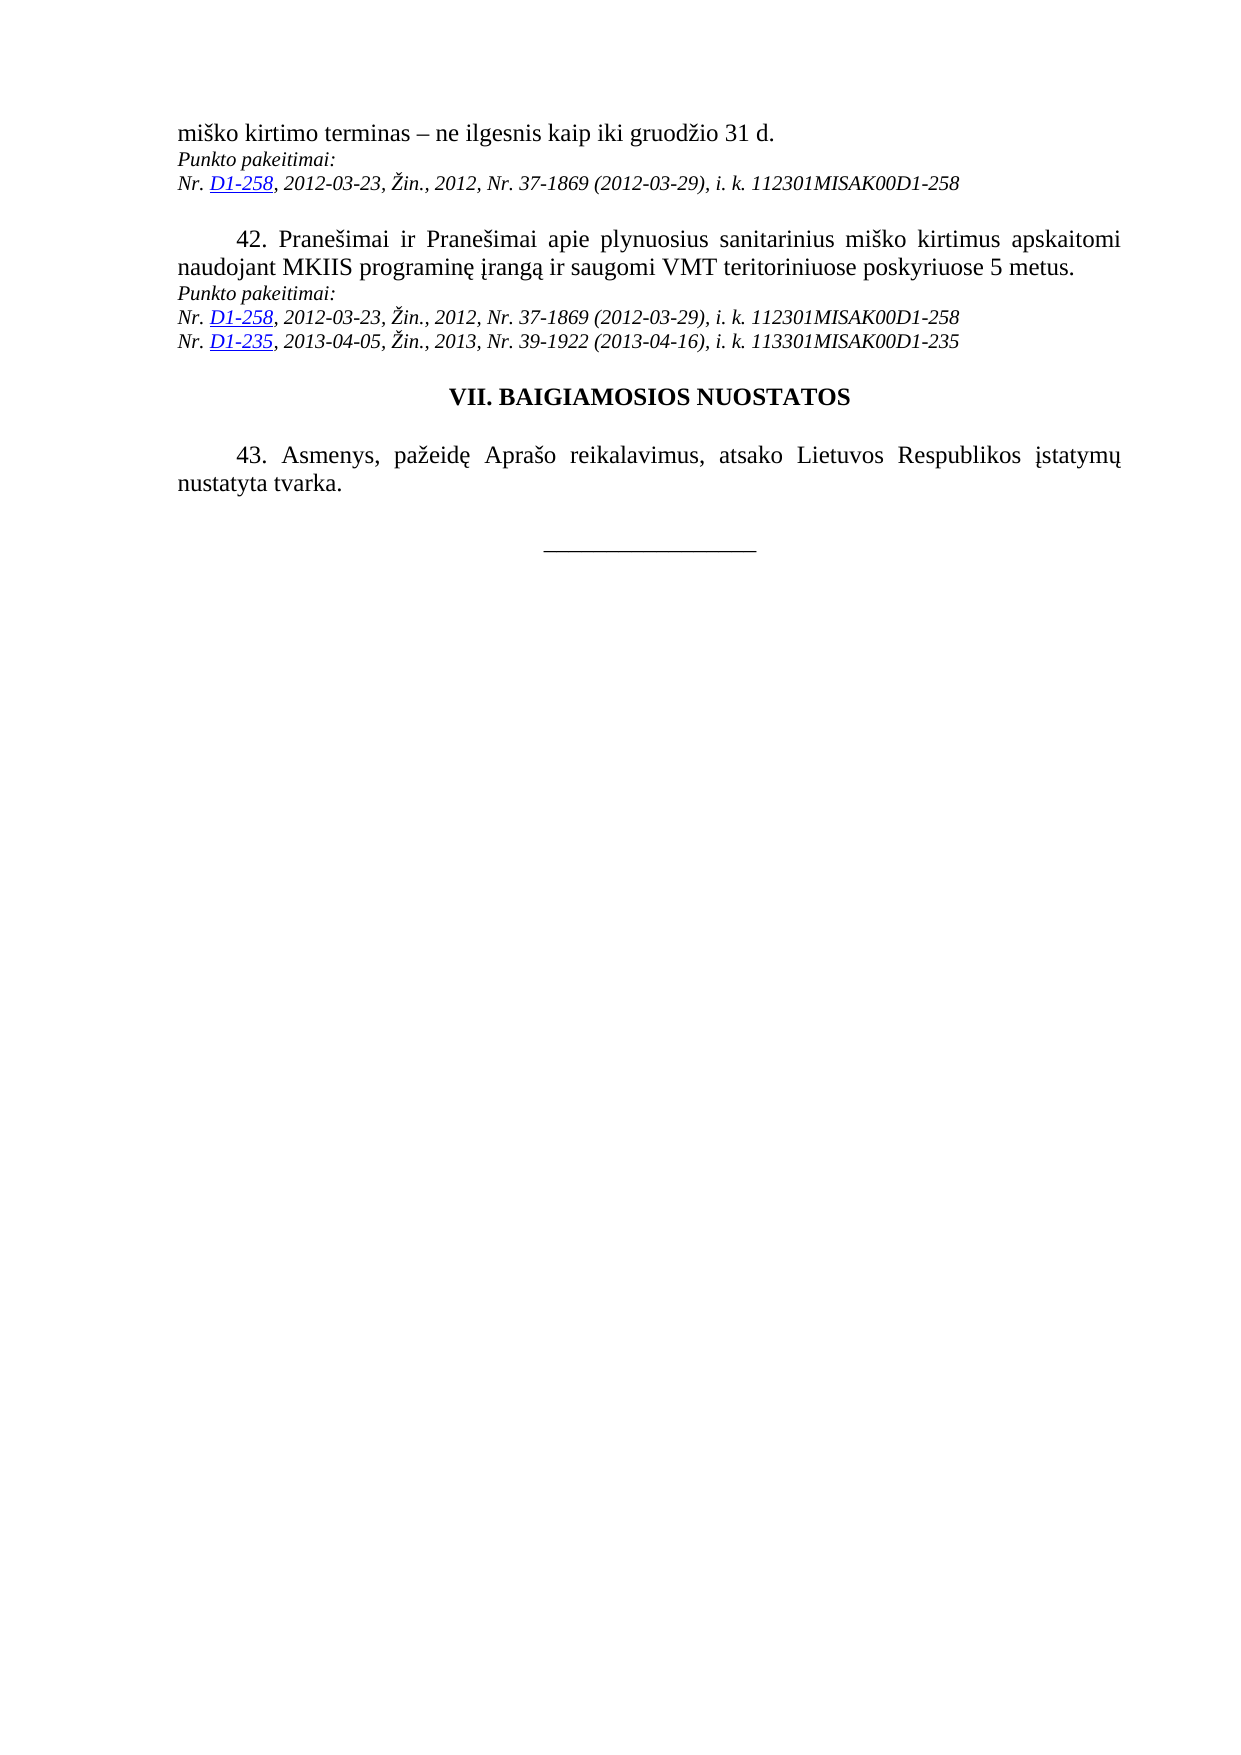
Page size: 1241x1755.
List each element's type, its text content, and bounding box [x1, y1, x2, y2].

text Nr. D1-235, 2013-04-05, Žin., 2013, Nr. 39-1922 (2013-04-16), i. k. 113301MISAK00D1-235 [177, 329, 1122, 353]
text Nr. D1-258, 2012-03-23, Žin., 2012, Nr. 37-1869 (2012-03-29), i. k. 112301MISAK00D1-258 [177, 171, 1122, 195]
text 43. Asmenys, pažeidę Aprašo reikalavimus, atsako Lietuvos Respublikos įstatymų nustatyta tvarka. [177, 440, 1122, 497]
text Punkto pakeitimai: [177, 147, 1122, 171]
text VII. BAIGIAMOSIOS NUOSTATOS [177, 382, 1122, 411]
text _________________ [177, 526, 1122, 555]
text Punkto pakeitimai: [177, 281, 1122, 305]
text miško kirtimo terminas – ne ilgesnis kaip iki gruodžio 31 d. [177, 118, 1122, 147]
text Nr. D1-258, 2012-03-23, Žin., 2012, Nr. 37-1869 (2012-03-29), i. k. 112301MISAK00D1-258 [177, 305, 1122, 329]
text 42. Pranešimai ir Pranešimai apie plynuosius sanitarinius miško kirtimus apskaitomi naudojant MKIIS programinę įrangą ir saugomi VMT teritoriniuose poskyriuose 5 metus. [177, 224, 1122, 281]
